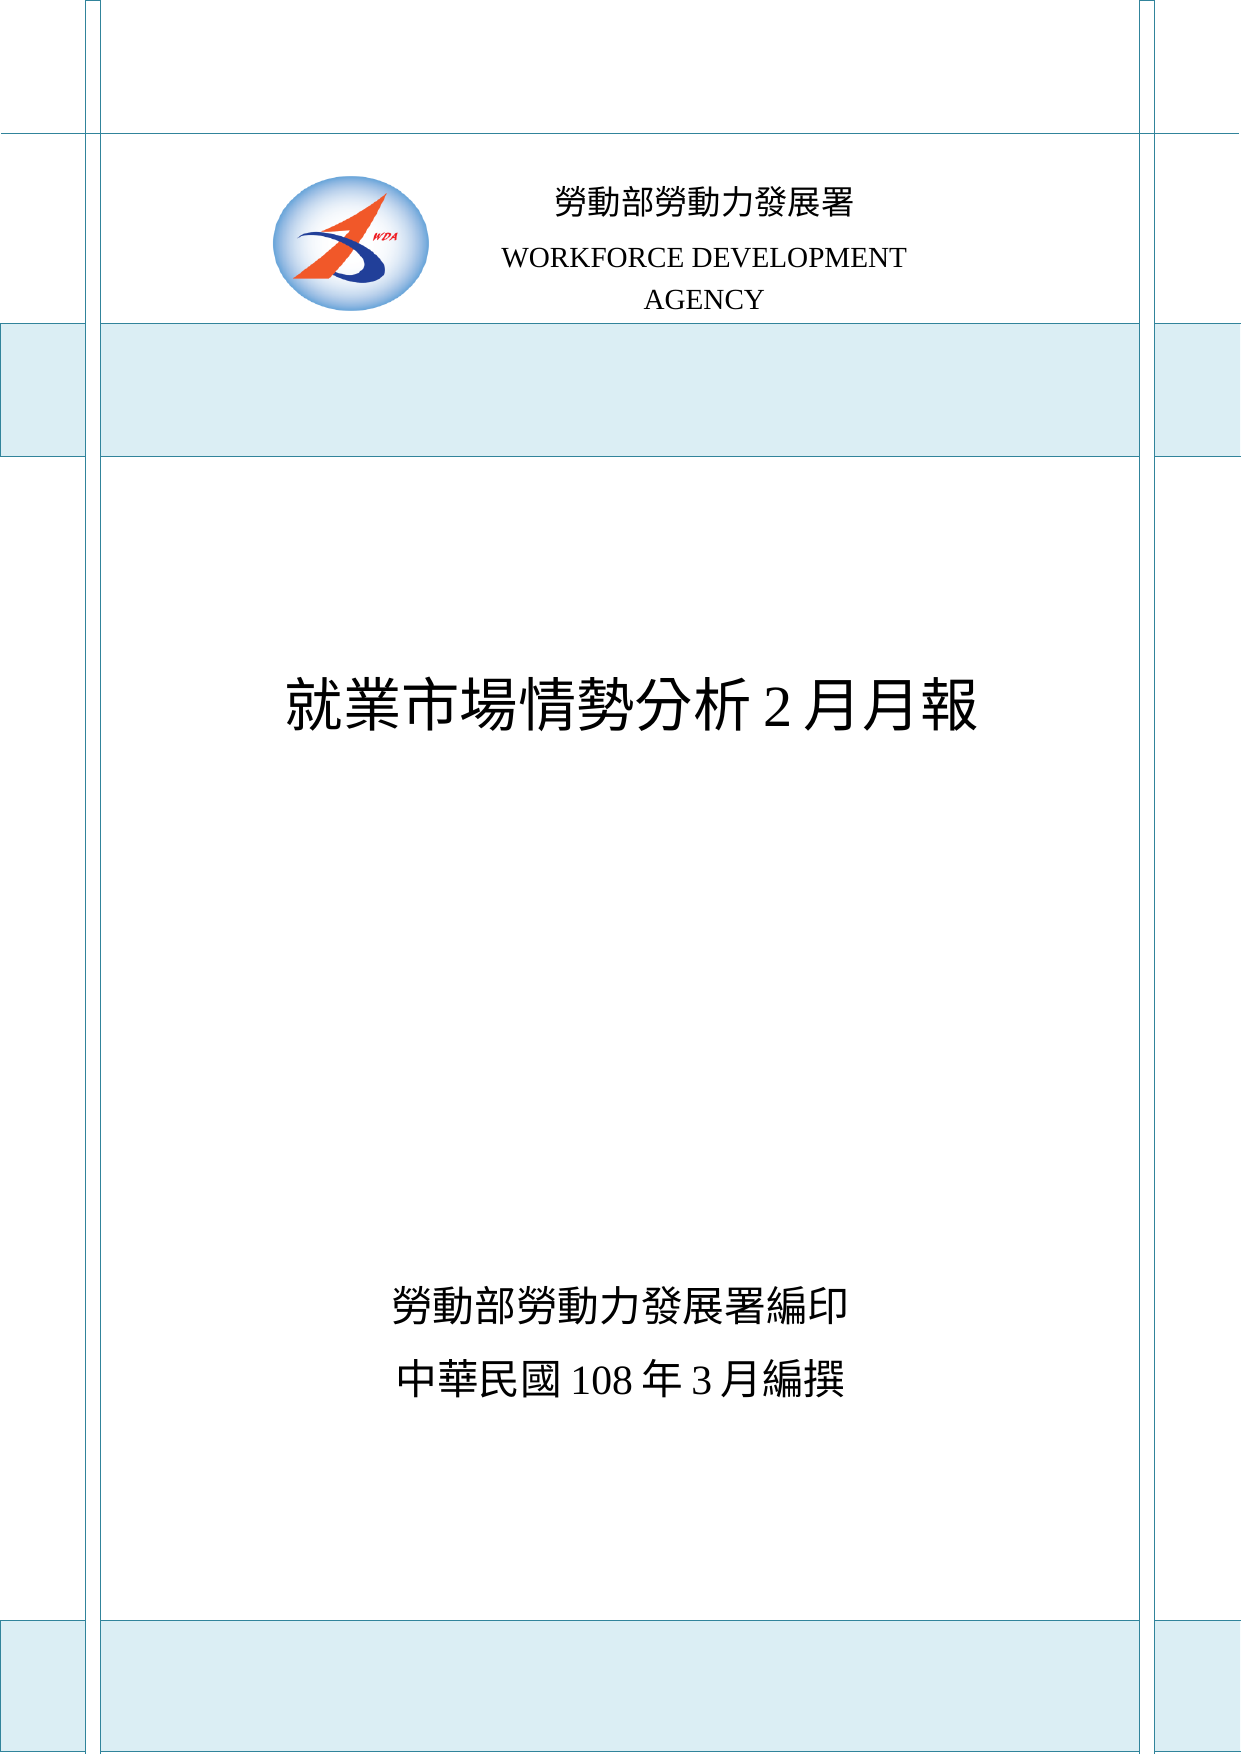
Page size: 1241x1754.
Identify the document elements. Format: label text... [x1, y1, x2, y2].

table_header 勞動部勞動力發展署 [438, 172, 970, 226]
text 中華民國108年3月編撰 [187, 1346, 1053, 1406]
text 就業市場情勢分析2月月報 [186, 659, 1076, 743]
text 勞動部勞動力發展署編印 [187, 1273, 1053, 1333]
table_cell WORKFORCE DEVELOPMENT AGENCY [438, 226, 970, 325]
picture [269, 172, 430, 313]
table_header [261, 172, 438, 325]
